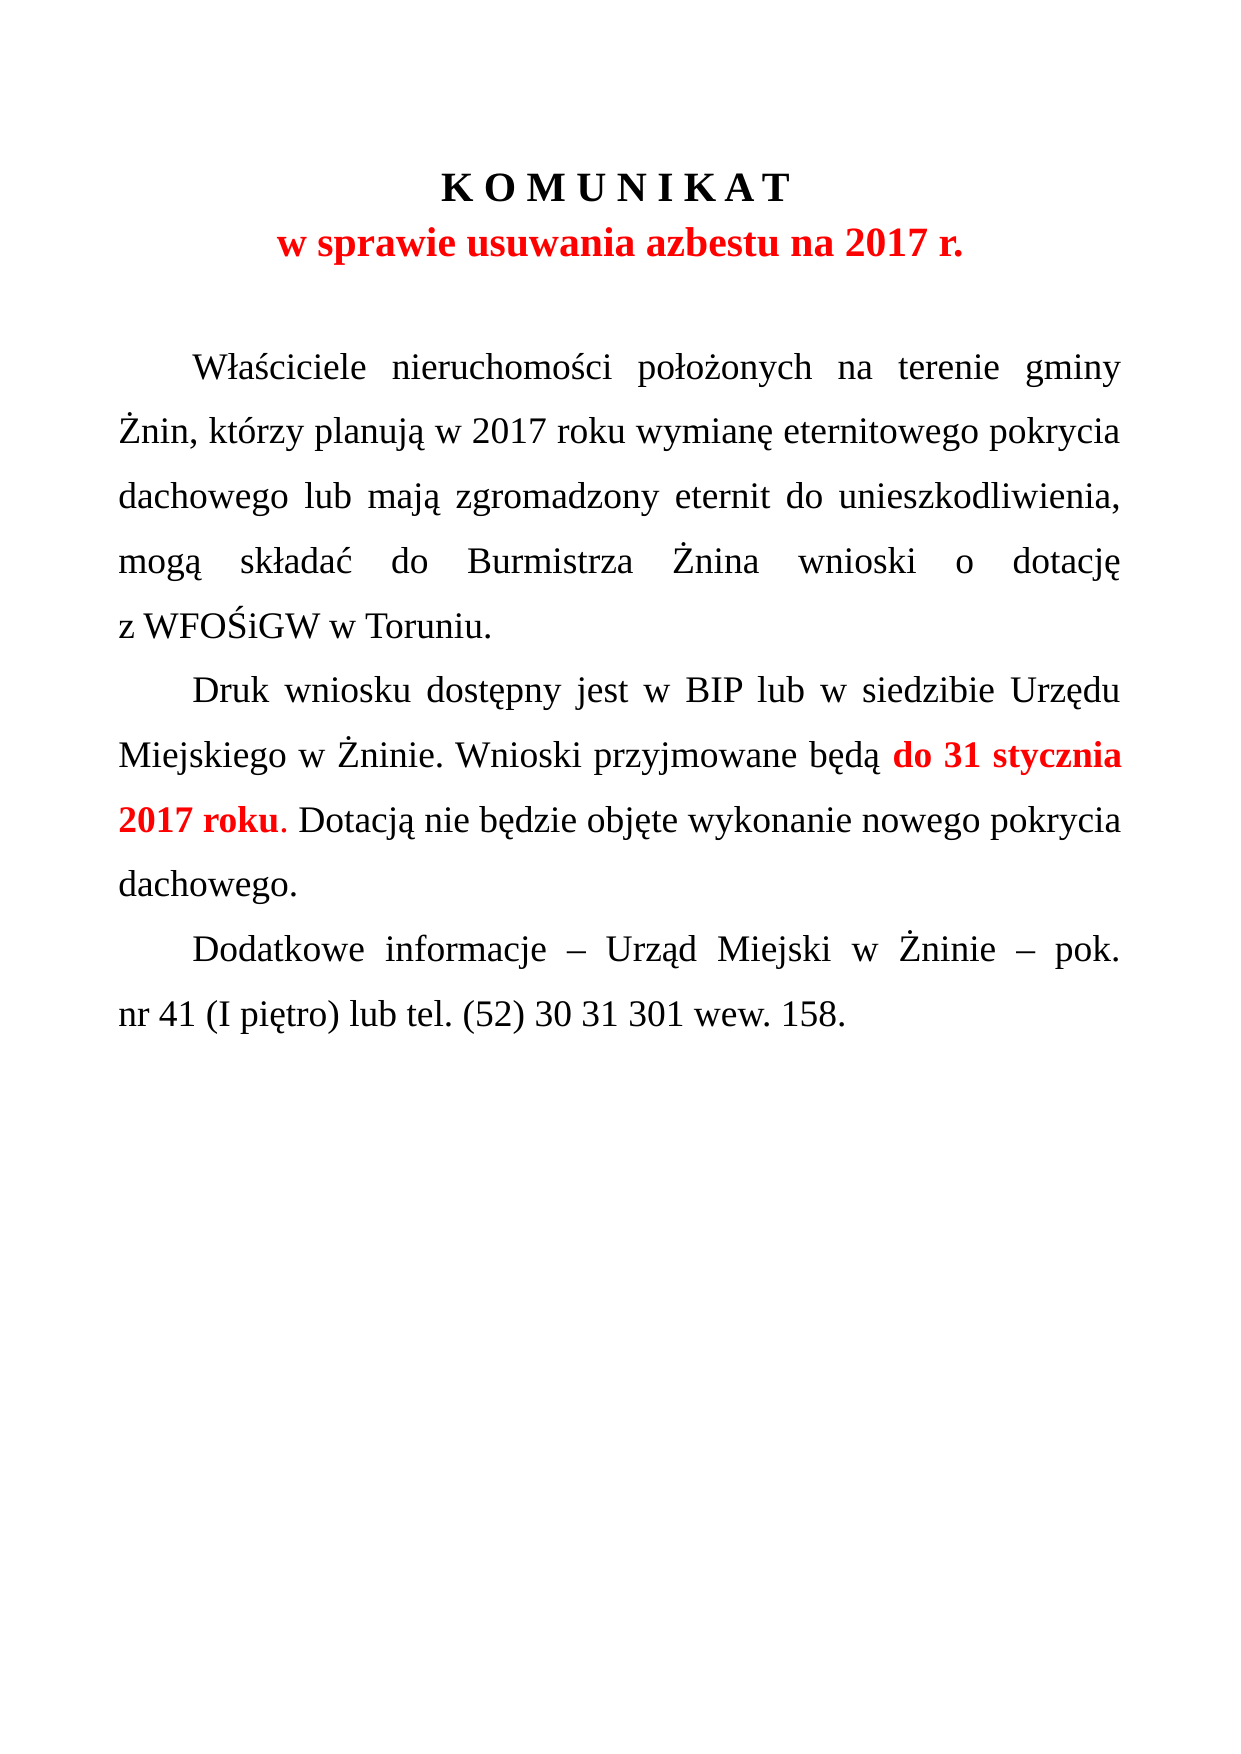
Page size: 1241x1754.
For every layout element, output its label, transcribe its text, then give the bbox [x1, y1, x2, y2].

text Właściciele nieruchomości położonych na terenie gminy Żnin, którzy planują w 2017 roku wymianę eternitowego pokrycia dachowego lub mają zgromadzony eternit do unieszkodliwienia, mogą składać do Burmistrza Żnina wnioski o dotację z WFOŚiGW w Toruniu. [118, 344, 1122, 646]
text K O M U N I K A T [118, 162, 1122, 210]
text Dodatkowe informacje – Urząd Miejski w Żninie – pok. nr 41 (I piętro) lub tel. (52) 30 31 301 wew. 158. [118, 926, 1122, 1034]
text Druk wniosku dostępny jest w BIP lub w siedzibie Urzędu Miejskiego w Żninie. Wnioski przyjmowane będą do 31 stycznia 2017 roku. Dotacją nie będzie objęte wykonanie nowego pokrycia dachowego. [118, 668, 1122, 905]
text w sprawie usuwania azbestu na 2017 r. [118, 217, 1122, 265]
